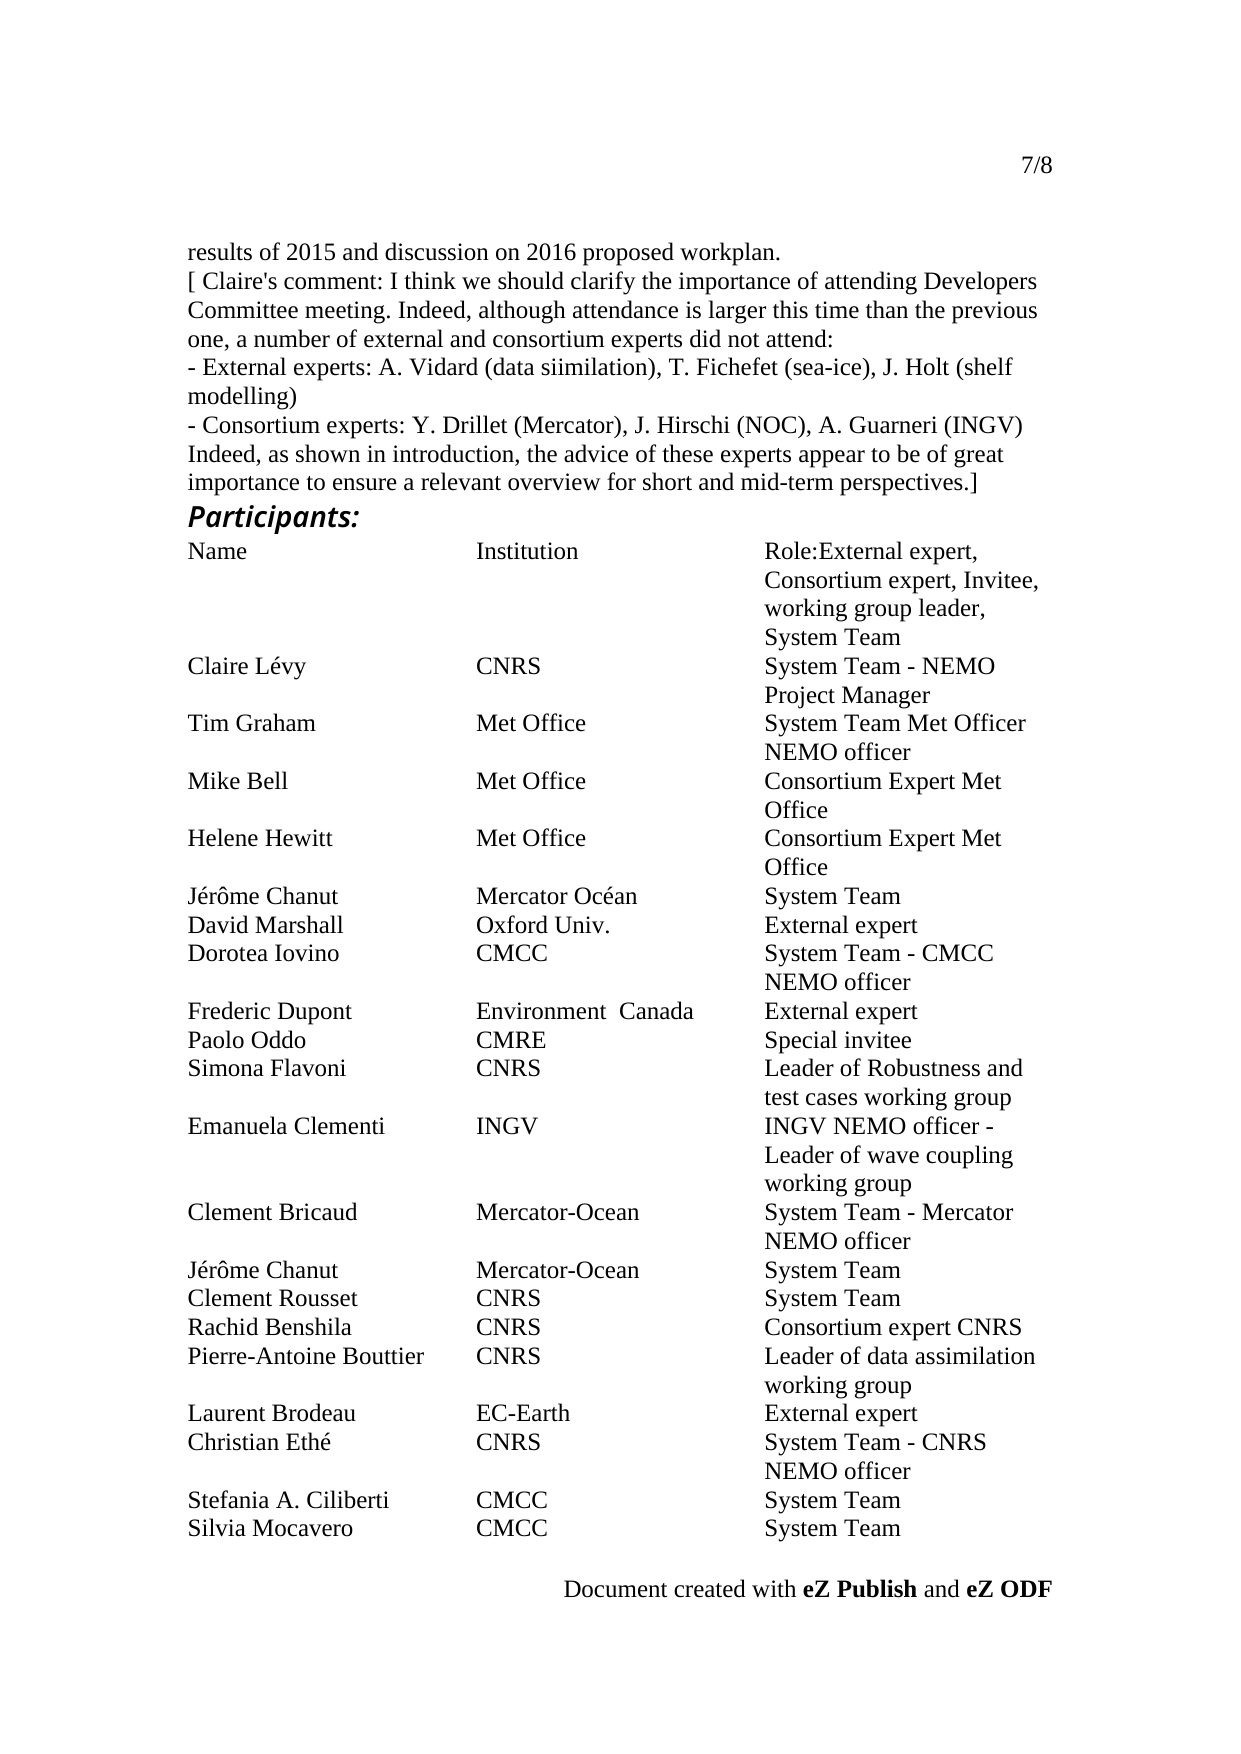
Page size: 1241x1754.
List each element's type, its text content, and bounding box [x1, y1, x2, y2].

text results of 2015 and discussion on 2016 proposed workplan. [ Claire's comment: I think we should clarify the importance of attending Developers Committee meeting. Indeed, although attendance is larger this time than the previous one, a number of external and consortium experts did not attend: - External experts: A. Vidard (data siimilation), T. Fichefet (sea-ice), J. Holt (shelf modelling) - Consortium experts: Y. Drillet (Mercator), J. Hirschi (NOC), A. Guarneri (INGV) Indeed, as shown in introduction, the advice of these experts appear to be of great importance to ensure a relevant overview for short and mid-term perspectives.] [187, 237, 1053, 496]
table_cell Simona Flavoni [188, 1054, 476, 1111]
table_cell System Team - NEMO Project Manager [764, 651, 1053, 708]
table_cell Clement Rousset [188, 1284, 476, 1312]
table_cell System Team [764, 881, 1053, 910]
table_cell INGV NEMO officer - Leader of wave coupling working group [764, 1111, 1053, 1197]
table_header Role:External expert, Consortium expert, Invitee, working group leader, System Team [764, 536, 1053, 651]
table_cell System Team [764, 1514, 1053, 1542]
table_cell Helene Hewitt [188, 824, 476, 881]
table_cell Stefania A. Ciliberti [188, 1485, 476, 1513]
table_cell Oxford Univ. [476, 910, 764, 938]
table_cell Mercator-Ocean [476, 1197, 764, 1255]
table_cell EC-Earth [476, 1399, 764, 1427]
table_cell Tim Graham [188, 709, 476, 766]
table_cell CMRE [476, 1025, 764, 1053]
table_cell Consortium Expert Met Office [764, 766, 1053, 823]
table_cell System Team - Mercator NEMO officer [764, 1197, 1053, 1255]
table_cell Met Office [476, 824, 764, 881]
table_cell INGV [476, 1111, 764, 1197]
table_cell System Team [764, 1485, 1053, 1513]
table_cell CMCC [476, 1514, 764, 1542]
table_cell CMCC [476, 1485, 764, 1513]
table_cell Silvia Mocavero [188, 1514, 476, 1542]
table_cell External expert [764, 996, 1053, 1025]
table_cell Dorotea Iovino [188, 939, 476, 996]
table_cell Mercator-Ocean [476, 1255, 764, 1283]
table_cell Emanuela Clementi [188, 1111, 476, 1197]
table_cell Special invitee [764, 1025, 1053, 1053]
table_cell Jérôme Chanut [188, 1255, 476, 1283]
table_cell Pierre-Antoine Bouttier [188, 1341, 476, 1398]
table_cell Consortium expert CNRS [764, 1312, 1053, 1341]
table_header Name [188, 536, 476, 651]
table_cell Environment Canada [476, 996, 764, 1025]
table_cell Christian Ethé [188, 1427, 476, 1485]
subtitle Participants: [187, 496, 1053, 536]
table_cell Rachid Benshila [188, 1312, 476, 1341]
table_cell CNRS [476, 651, 764, 708]
table_cell Clement Bricaud [188, 1197, 476, 1255]
table_cell System Team [764, 1255, 1053, 1283]
table_cell Jérôme Chanut [188, 881, 476, 910]
table_cell Mercator Océan [476, 881, 764, 910]
table_cell Mike Bell [188, 766, 476, 823]
table_cell CNRS [476, 1312, 764, 1341]
table_cell Leader of Robustness and test cases working group [764, 1054, 1053, 1111]
table_cell Laurent Brodeau [188, 1399, 476, 1427]
table_cell Consortium Expert Met Office [764, 824, 1053, 881]
table_cell System Team - CMCC NEMO officer [764, 939, 1053, 996]
table_cell Claire Lévy [188, 651, 476, 708]
table_cell CNRS [476, 1054, 764, 1111]
table_cell CNRS [476, 1341, 764, 1398]
table_cell Met Office [476, 766, 764, 823]
table_cell System Team Met Officer NEMO officer [764, 709, 1053, 766]
table_cell Paolo Oddo [188, 1025, 476, 1053]
table_cell System Team [764, 1284, 1053, 1312]
table_cell Leader of data assimilation working group [764, 1341, 1053, 1398]
table_cell CNRS [476, 1427, 764, 1485]
table_cell CNRS [476, 1284, 764, 1312]
table_cell Frederic Dupont [188, 996, 476, 1025]
table_header Institution [476, 536, 764, 651]
table_cell System Team - CNRS NEMO officer [764, 1427, 1053, 1485]
table_cell External expert [764, 910, 1053, 938]
table_cell External expert [764, 1399, 1053, 1427]
table_cell Met Office [476, 709, 764, 766]
table_cell CMCC [476, 939, 764, 996]
table_cell David Marshall [188, 910, 476, 938]
